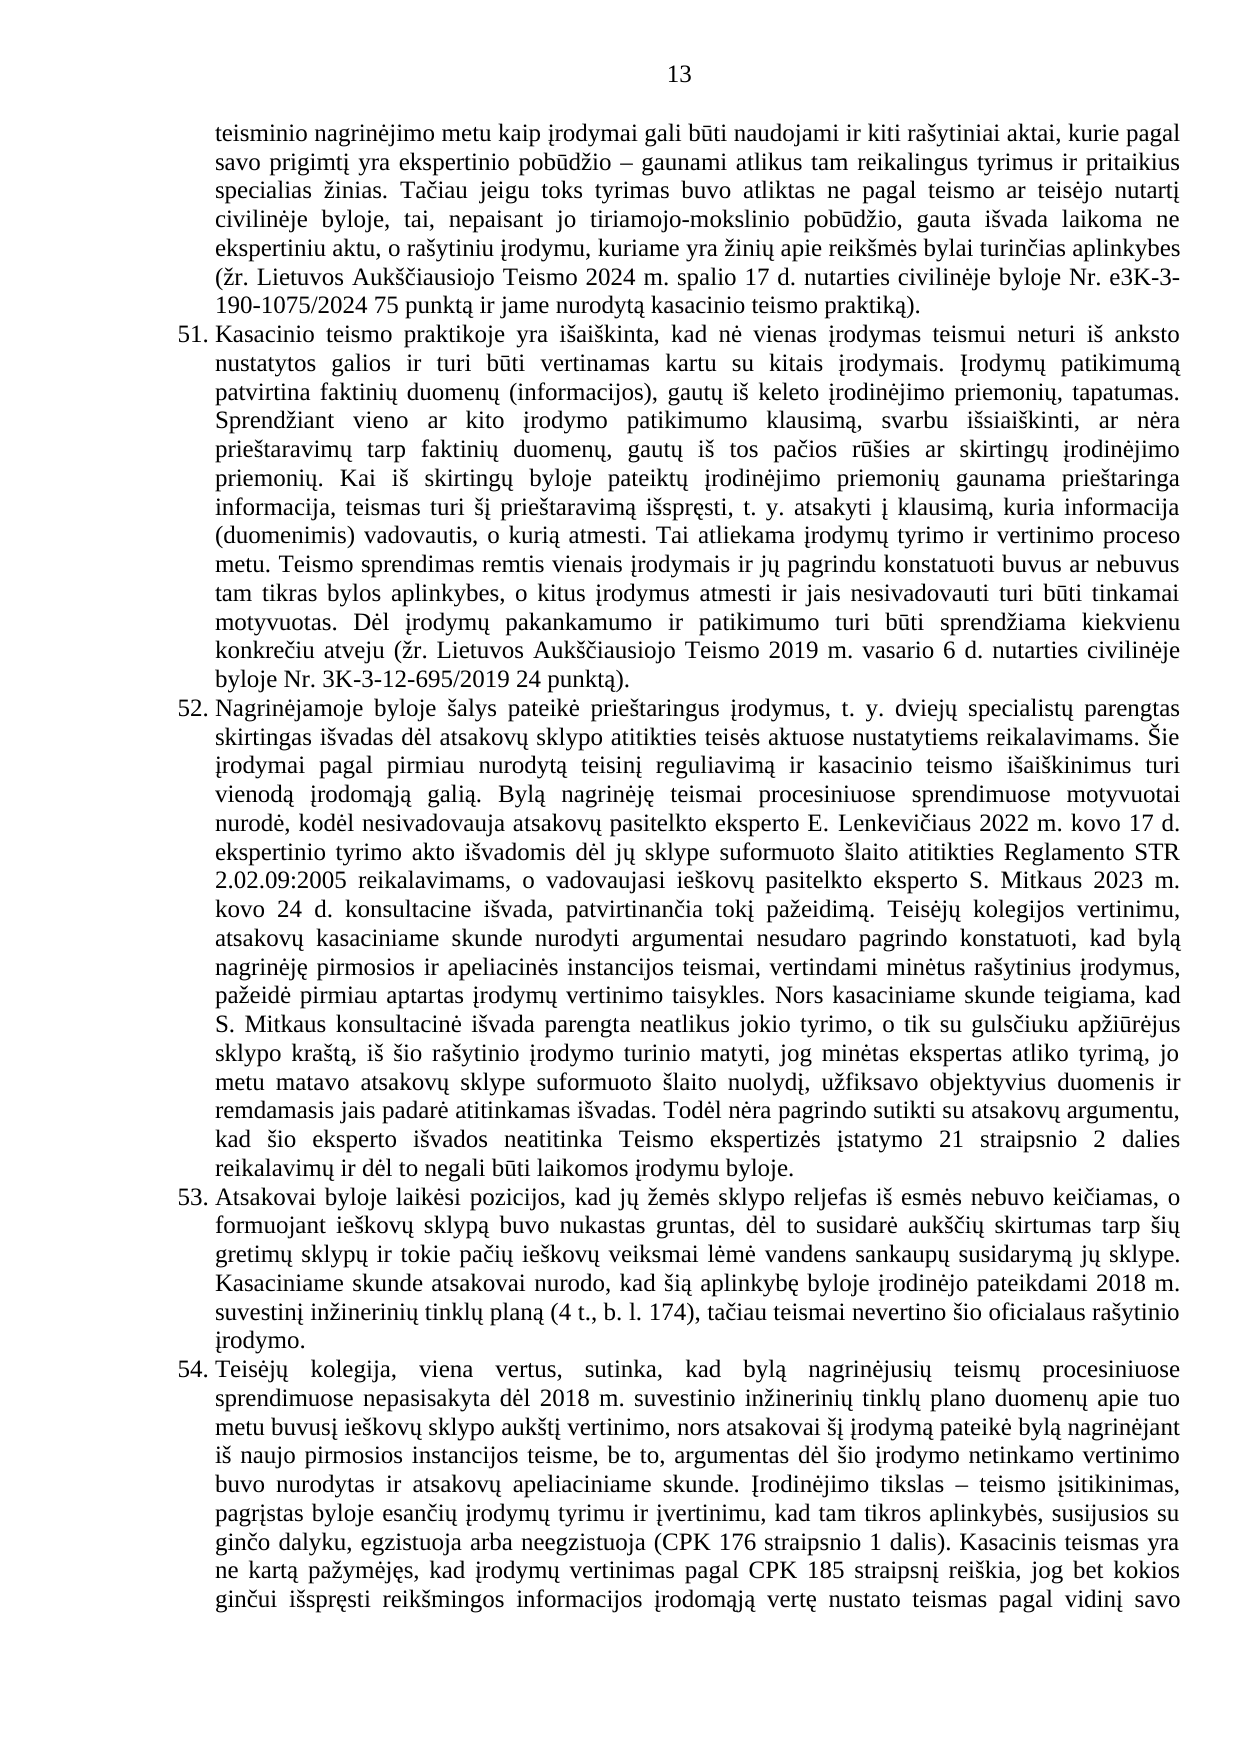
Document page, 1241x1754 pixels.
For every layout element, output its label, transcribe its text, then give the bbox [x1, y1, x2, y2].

text 54. Teisėjų kolegija, viena vertus, sutinka, kad bylą nagrinėjusių teismų procesiniuose sprendimuose nepasisakyta dėl 2018 m. suvestinio inžinerinių tinklų plano duomenų apie tuo metu buvusį ieškovų sklypo aukštį vertinimo, nors atsakovai šį įrodymą pateikė bylą nagrinėjant iš naujo pirmosios instancijos teisme, be to, argumentas dėl šio įrodymo netinkamo vertinimo buvo nurodytas ir atsakovų apeliaciniame skunde. Įrodinėjimo tikslas – teismo įsitikinimas, pagrįstas byloje esančių įrodymų tyrimu ir įvertinimu, kad tam tikros aplinkybės, susijusios su ginčo dalyku, egzistuoja arba neegzistuoja (CPK 176 straipsnio 1 dalis). Kasacinis teismas yra ne kartą pažymėjęs, kad įrodymų vertinimas pagal CPK 185 straipsnį reiškia, jog bet kokios ginčui išspręsti reikšmingos informacijos įrodomąją vertę nustato teismas pagal vidinį savo [177, 1354, 1181, 1613]
text teisminio nagrinėjimo metu kaip įrodymai gali būti naudojami ir kiti rašytiniai aktai, kurie pagal savo prigimtį yra ekspertinio pobūdžio – gaunami atlikus tam reikalingus tyrimus ir pritaikius specialias žinias. Tačiau jeigu toks tyrimas buvo atliktas ne pagal teismo ar teisėjo nutartį civilinėje byloje, tai, nepaisant jo tiriamojo-mokslinio pobūdžio, gauta išvada laikoma ne ekspertiniu aktu, o rašytiniu įrodymu, kuriame yra žinių apie reikšmės bylai turinčias aplinkybes (žr. Lietuvos Aukščiausiojo Teismo 2024 m. spalio 17 d. nutarties civilinėje byloje Nr. e3K-3-190-1075/2024 75 punktą ir jame nurodytą kasacinio teismo praktiką). [177, 118, 1181, 319]
text 53. Atsakovai byloje laikėsi pozicijos, kad jų žemės sklypo reljefas iš esmės nebuvo keičiamas, o formuojant ieškovų sklypą buvo nukastas gruntas, dėl to susidarė aukščių skirtumas tarp šių gretimų sklypų ir tokie pačių ieškovų veiksmai lėmė vandens sankaupų susidarymą jų sklype. Kasaciniame skunde atsakovai nurodo, kad šią aplinkybę byloje įrodinėjo pateikdami 2018 m. suvestinį inžinerinių tinklų planą (4 t., b. l. 174), tačiau teismai nevertino šio oficialaus rašytinio įrodymo. [177, 1182, 1181, 1354]
text 51. Kasacinio teismo praktikoje yra išaiškinta, kad nė vienas įrodymas teismui neturi iš anksto nustatytos galios ir turi būti vertinamas kartu su kitais įrodymais. Įrodymų patikimumą patvirtina faktinių duomenų (informacijos), gautų iš keleto įrodinėjimo priemonių, tapatumas. Sprendžiant vieno ar kito įrodymo patikimumo klausimą, svarbu išsiaiškinti, ar nėra prieštaravimų tarp faktinių duomenų, gautų iš tos pačios rūšies ar skirtingų įrodinėjimo priemonių. Kai iš skirtingų byloje pateiktų įrodinėjimo priemonių gaunama prieštaringa informacija, teismas turi šį prieštaravimą išspręsti, t. y. atsakyti į klausimą, kuria informacija (duomenimis) vadovautis, o kurią atmesti. Tai atliekama įrodymų tyrimo ir vertinimo proceso metu. Teismo sprendimas remtis vienais įrodymais ir jų pagrindu konstatuoti buvus ar nebuvus tam tikras bylos aplinkybes, o kitus įrodymus atmesti ir jais nesivadovauti turi būti tinkamai motyvuotas. Dėl įrodymų pakankamumo ir patikimumo turi būti sprendžiama kiekvienu konkrečiu atveju (žr. Lietuvos Aukščiausiojo Teismo 2019 m. vasario 6 d. nutarties civilinėje byloje Nr. 3K-3-12-695/2019 24 punktą). [177, 319, 1181, 693]
text 52. Nagrinėjamoje byloje šalys pateikė prieštaringus įrodymus, t. y. dviejų specialistų parengtas skirtingas išvadas dėl atsakovų sklypo atitikties teisės aktuose nustatytiems reikalavimams. Šie įrodymai pagal pirmiau nurodytą teisinį reguliavimą ir kasacinio teismo išaiškinimus turi vienodą įrodomąją galią. Bylą nagrinėję teismai procesiniuose sprendimuose motyvuotai nurodė, kodėl nesivadovauja atsakovų pasitelkto eksperto E. Lenkevičiaus 2022 m. kovo 17 d. ekspertinio tyrimo akto išvadomis dėl jų sklype suformuoto šlaito atitikties Reglamento STR 2.02.09:2005 reikalavimams, o vadovaujasi ieškovų pasitelkto eksperto S. Mitkaus 2023 m. kovo 24 d. konsultacine išvada, patvirtinančia tokį pažeidimą. Teisėjų kolegijos vertinimu, atsakovų kasaciniame skunde nurodyti argumentai nesudaro pagrindo konstatuoti, kad bylą nagrinėję pirmosios ir apeliacinės instancijos teismai, vertindami minėtus rašytinius įrodymus, pažeidė pirmiau aptartas įrodymų vertinimo taisykles. Nors kasaciniame skunde teigiama, kad S. Mitkaus konsultacinė išvada parengta neatlikus jokio tyrimo, o tik su gulsčiuku apžiūrėjus sklypo kraštą, iš šio rašytinio įrodymo turinio matyti, jog minėtas ekspertas atliko tyrimą, jo metu matavo atsakovų sklype suformuoto šlaito nuolydį, užfiksavo objektyvius duomenis ir remdamasis jais padarė atitinkamas išvadas. Todėl nėra pagrindo sutikti su atsakovų argumentu, kad šio eksperto išvados neatitinka Teismo ekspertizės įstatymo 21 straipsnio 2 dalies reikalavimų ir dėl to negali būti laikomos įrodymu byloje. [177, 693, 1181, 1182]
